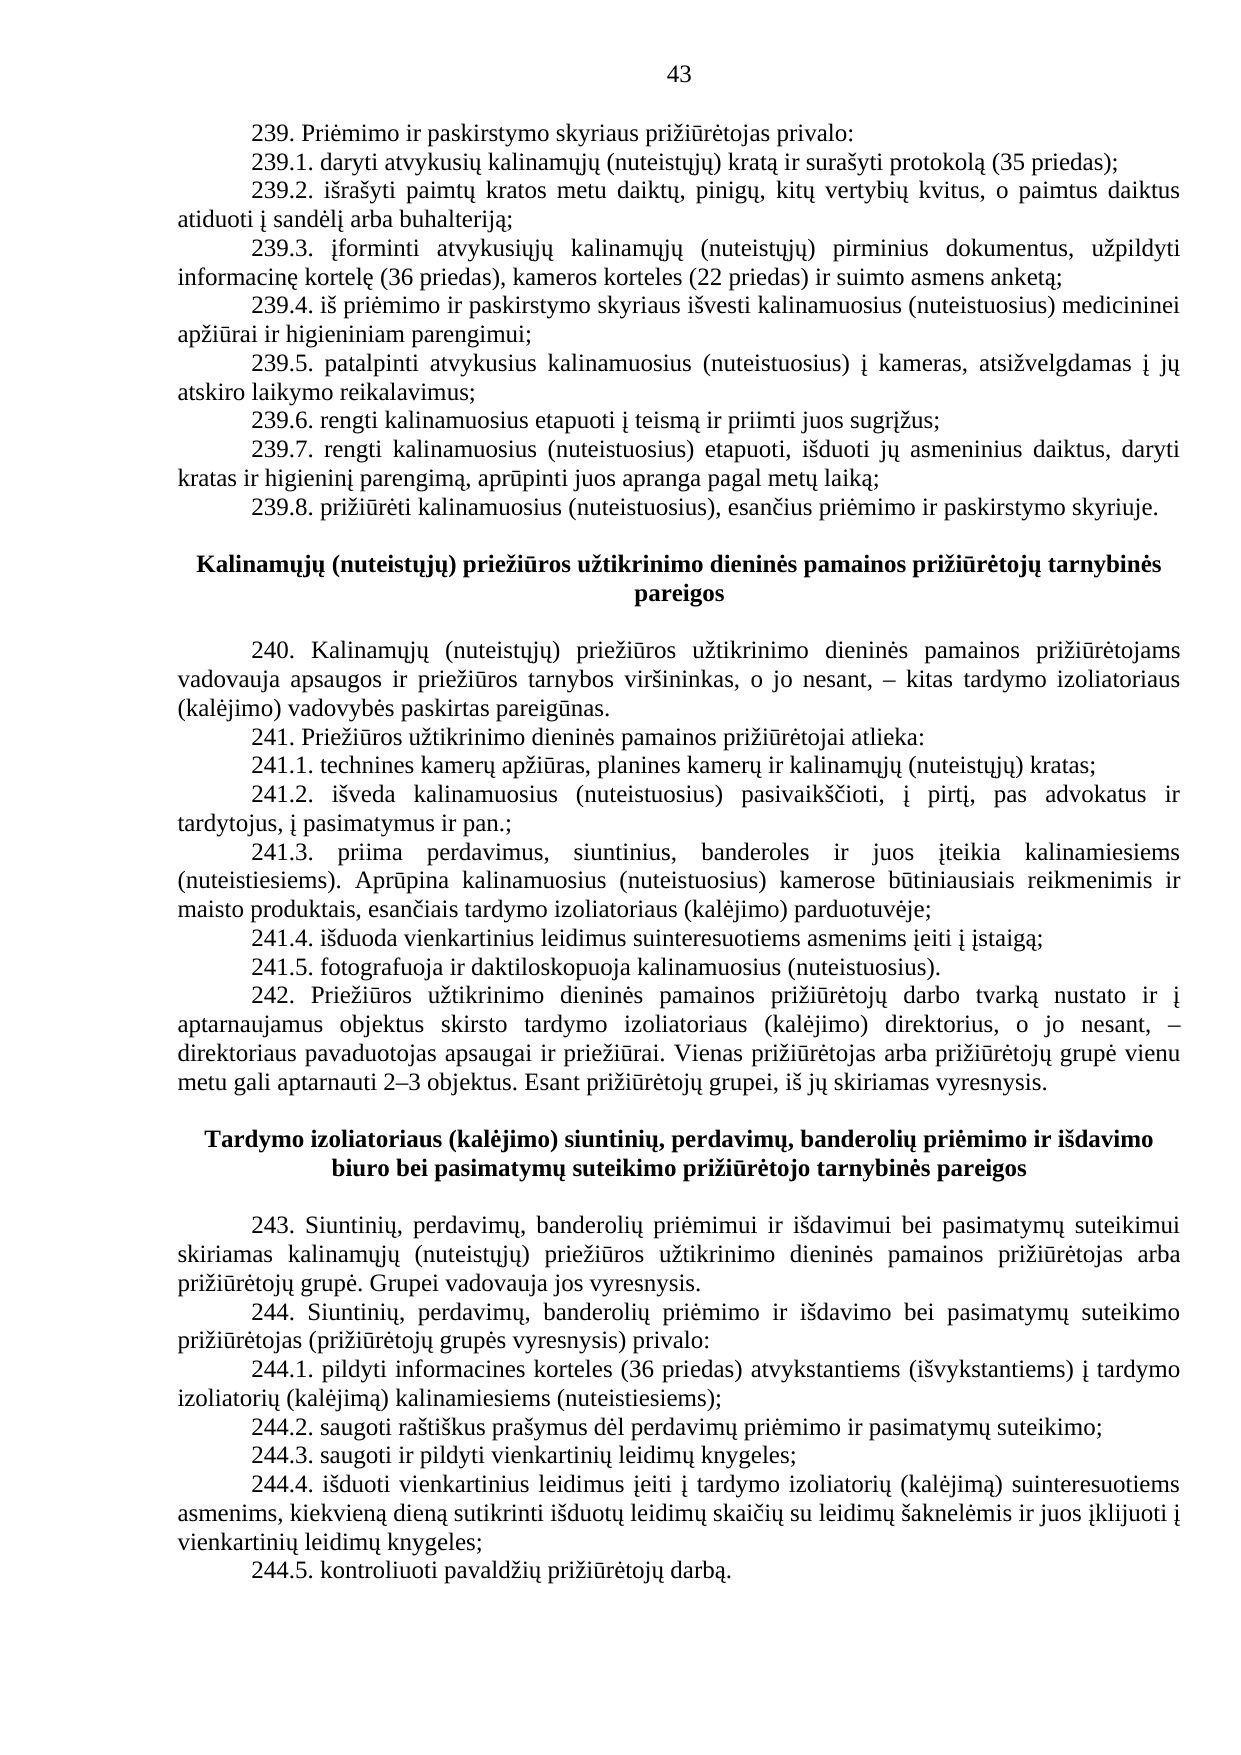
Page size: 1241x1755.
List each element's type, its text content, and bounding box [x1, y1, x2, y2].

text 244.4. išduoti vienkartinius leidimus įeiti į tardymo izoliatorių (kalėjimą) suinteresuotiems asmenims, kiekvieną dieną sutikrinti išduotų leidimų skaičių su leidimų šaknelėmis ir juos įklijuoti į vienkartinių leidimų knygeles; [177, 1469, 1181, 1556]
text 244. Siuntinių, perdavimų, banderolių priėmimo ir išdavimo bei pasimatymų suteikimo prižiūrėtojas (prižiūrėtojų grupės vyresnysis) privalo: [177, 1297, 1181, 1354]
text 243. Siuntinių, perdavimų, banderolių priėmimui ir išdavimui bei pasimatymų suteikimui skiriamas kalinamųjų (nuteistųjų) priežiūros užtikrinimo dieninės pamainos prižiūrėtojas arba prižiūrėtojų grupė. Grupei vadovauja jos vyresnysis. [177, 1211, 1181, 1297]
text 244.5. kontroliuoti pavaldžių prižiūrėtojų darbą. [177, 1556, 1181, 1584]
text Tardymo izoliatoriaus (kalėjimo) siuntinių, perdavimų, banderolių priėmimo ir išdavimo biuro bei pasimatymų suteikimo prižiūrėtojo tarnybinės pareigos [177, 1124, 1181, 1182]
text 239.4. iš priėmimo ir paskirstymo skyriaus išvesti kalinamuosius (nuteistuosius) medicininei apžiūrai ir higieniniam parengimui; [177, 291, 1181, 348]
text 240. Kalinamųjų (nuteistųjų) priežiūros užtikrinimo dieninės pamainos prižiūrėtojams vadovauja apsaugos ir priežiūros tarnybos viršininkas, o jo nesant, – kitas tardymo izoliatoriaus (kalėjimo) vadovybės paskirtas pareigūnas. [177, 636, 1181, 722]
text 244.3. saugoti ir pildyti vienkartinių leidimų knygeles; [177, 1441, 1181, 1469]
text 241.3. priima perdavimus, siuntinius, banderoles ir juos įteikia kalinamiesiems (nuteistiesiems). Aprūpina kalinamuosius (nuteistuosius) kamerose būtiniausiais reikmenimis ir maisto produktais, esančiais tardymo izoliatoriaus (kalėjimo) parduotuvėje; [177, 837, 1181, 923]
text 241.4. išduoda vienkartinius leidimus suinteresuotiems asmenims įeiti į įstaigą; [177, 923, 1181, 952]
text 239.1. daryti atvykusių kalinamųjų (nuteistųjų) kratą ir surašyti protokolą (35 priedas); [177, 147, 1181, 176]
text 241.2. išveda kalinamuosius (nuteistuosius) pasivaikščioti, į pirtį, pas advokatus ir tardytojus, į pasimatymus ir pan.; [177, 779, 1181, 837]
text 239.5. patalpinti atvykusius kalinamuosius (nuteistuosius) į kameras, atsižvelgdamas į jų atskiro laikymo reikalavimus; [177, 348, 1181, 406]
text 239.8. prižiūrėti kalinamuosius (nuteistuosius), esančius priėmimo ir paskirstymo skyriuje. [177, 492, 1181, 521]
text 239. Priėmimo ir paskirstymo skyriaus prižiūrėtojas privalo: [177, 118, 1181, 147]
text 239.6. rengti kalinamuosius etapuoti į teismą ir priimti juos sugrįžus; [177, 406, 1181, 434]
text 239.7. rengti kalinamuosius (nuteistuosius) etapuoti, išduoti jų asmeninius daiktus, daryti kratas ir higieninį parengimą, aprūpinti juos apranga pagal metų laiką; [177, 434, 1181, 492]
text 241. Priežiūros užtikrinimo dieninės pamainos prižiūrėtojai atlieka: [177, 722, 1181, 751]
text 239.3. įforminti atvykusiųjų kalinamųjų (nuteistųjų) pirminius dokumentus, užpildyti informacinę kortelę (36 priedas), kameros korteles (22 priedas) ir suimto asmens anketą; [177, 233, 1181, 291]
text 242. Priežiūros užtikrinimo dieninės pamainos prižiūrėtojų darbo tvarką nustato ir į aptarnaujamus objektus skirsto tardymo izoliatoriaus (kalėjimo) direktorius, o jo nesant, – direktoriaus pavaduotojas apsaugai ir priežiūrai. Vienas prižiūrėtojas arba prižiūrėtojų grupė vienu metu gali aptarnauti 2–3 objektus. Esant prižiūrėtojų grupei, iš jų skiriamas vyresnysis. [177, 981, 1181, 1096]
text 244.2. saugoti raštiškus prašymus dėl perdavimų priėmimo ir pasimatymų suteikimo; [177, 1412, 1181, 1441]
text Kalinamųjų (nuteistųjų) priežiūros užtikrinimo dieninės pamainos prižiūrėtojų tarnybinės pareigos [177, 549, 1181, 607]
text 244.1. pildyti informacines korteles (36 priedas) atvykstantiems (išvykstantiems) į tardymo izoliatorių (kalėjimą) kalinamiesiems (nuteistiesiems); [177, 1354, 1181, 1412]
text 239.2. išrašyti paimtų kratos metu daiktų, pinigų, kitų vertybių kvitus, o paimtus daiktus atiduoti į sandėlį arba buhalteriją; [177, 176, 1181, 233]
text 241.5. fotografuoja ir daktiloskopuoja kalinamuosius (nuteistuosius). [177, 952, 1181, 981]
text 241.1. technines kamerų apžiūras, planines kamerų ir kalinamųjų (nuteistųjų) kratas; [177, 751, 1181, 779]
